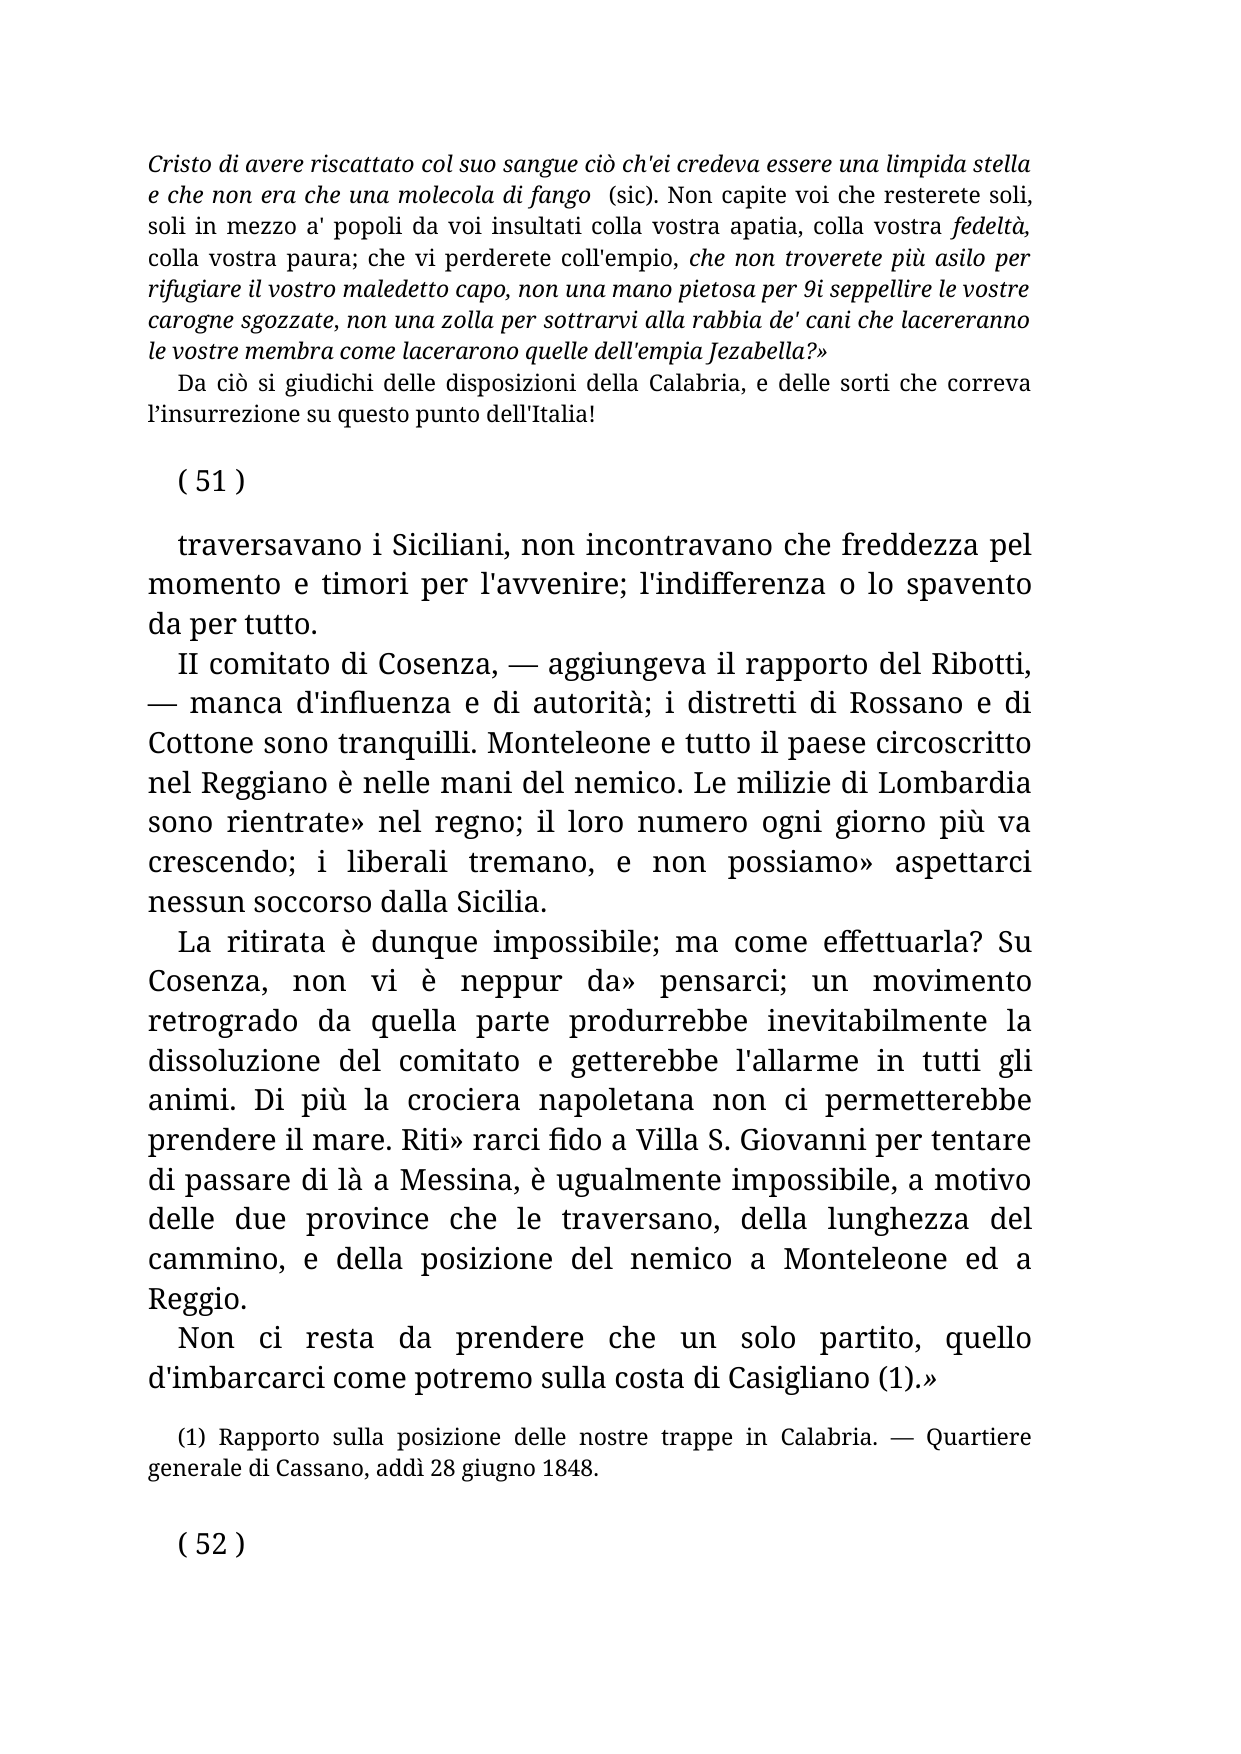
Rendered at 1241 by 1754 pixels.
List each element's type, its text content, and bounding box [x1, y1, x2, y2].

text Da ciò si giudichi delle disposizioni della Calabria, e delle sorti che correva l’insurrezione su questo punto dell'Italia! [148, 366, 1033, 429]
text ( 52 ) [148, 1523, 1033, 1563]
text ( 51 ) [148, 460, 1033, 500]
text Non ci resta da prendere che un solo partito, quello d'imbarcarci come potremo sulla costa di Casigliano (1).» [148, 1318, 1033, 1397]
text (1) Rapporto sulla posizione delle nostre trappe in Calabria. — Quartiere generale di Cassano, addì 28 giugno 1848. [148, 1421, 1033, 1484]
text II comitato di Cosenza, — aggiungeva il rapporto del Ribotti, — manca d'influenza e di autorità; i distretti di Rossano e di Cottone sono tranquilli. Monteleone e tutto il paese circoscritto nel Reggiano è nelle mani del nemico. Le milizie di Lombardia sono rientrate» nel regno; il loro numero ogni giorno più va crescendo; i liberali tremano, e non possiamo» aspettarci nessun soccorso dalla Sicilia. [148, 643, 1033, 921]
text Cristo di avere riscattato col suo sangue ciò ch'ei credeva essere una limpida stella e che non era che una molecola di fango (sic). Non capite voi che resterete soli, soli in mezzo a' popoli da voi insultati colla vostra apatia, colla vostra fedeltà, colla vostra paura; che vi perderete coll'empio, che non troverete più asilo per rifugiare il vostro maledetto capo, non una mano pietosa per 9i seppellire le vostre carogne sgozzate, non una zolla per sottrarvi alla rabbia de' cani che lacereranno le vostre membra come lacerarono quelle dell'empia Jezabella?» [148, 148, 1033, 366]
text traversavano i Siciliani, non incontravano che freddezza pel momento e timori per l'avvenire; l'indifferenza o lo spavento da per tutto. [148, 524, 1033, 643]
text La ritirata è dunque impossibile; ma come effettuarla? Su Cosenza, non vi è neppur da» pensarci; un movimento retrogrado da quella parte produrrebbe inevitabilmente la dissoluzione del comitato e getterebbe l'allarme in tutti gli animi. Di più la crociera napoletana non ci permetterebbe prendere il mare. Riti» rarci fido a Villa S. Giovanni per tentare di passare di là a Messina, è ugualmente impossibile, a motivo delle due province che le traversano, della lunghezza del cammino, e della posizione del nemico a Monteleone ed a Reggio. [148, 921, 1033, 1318]
